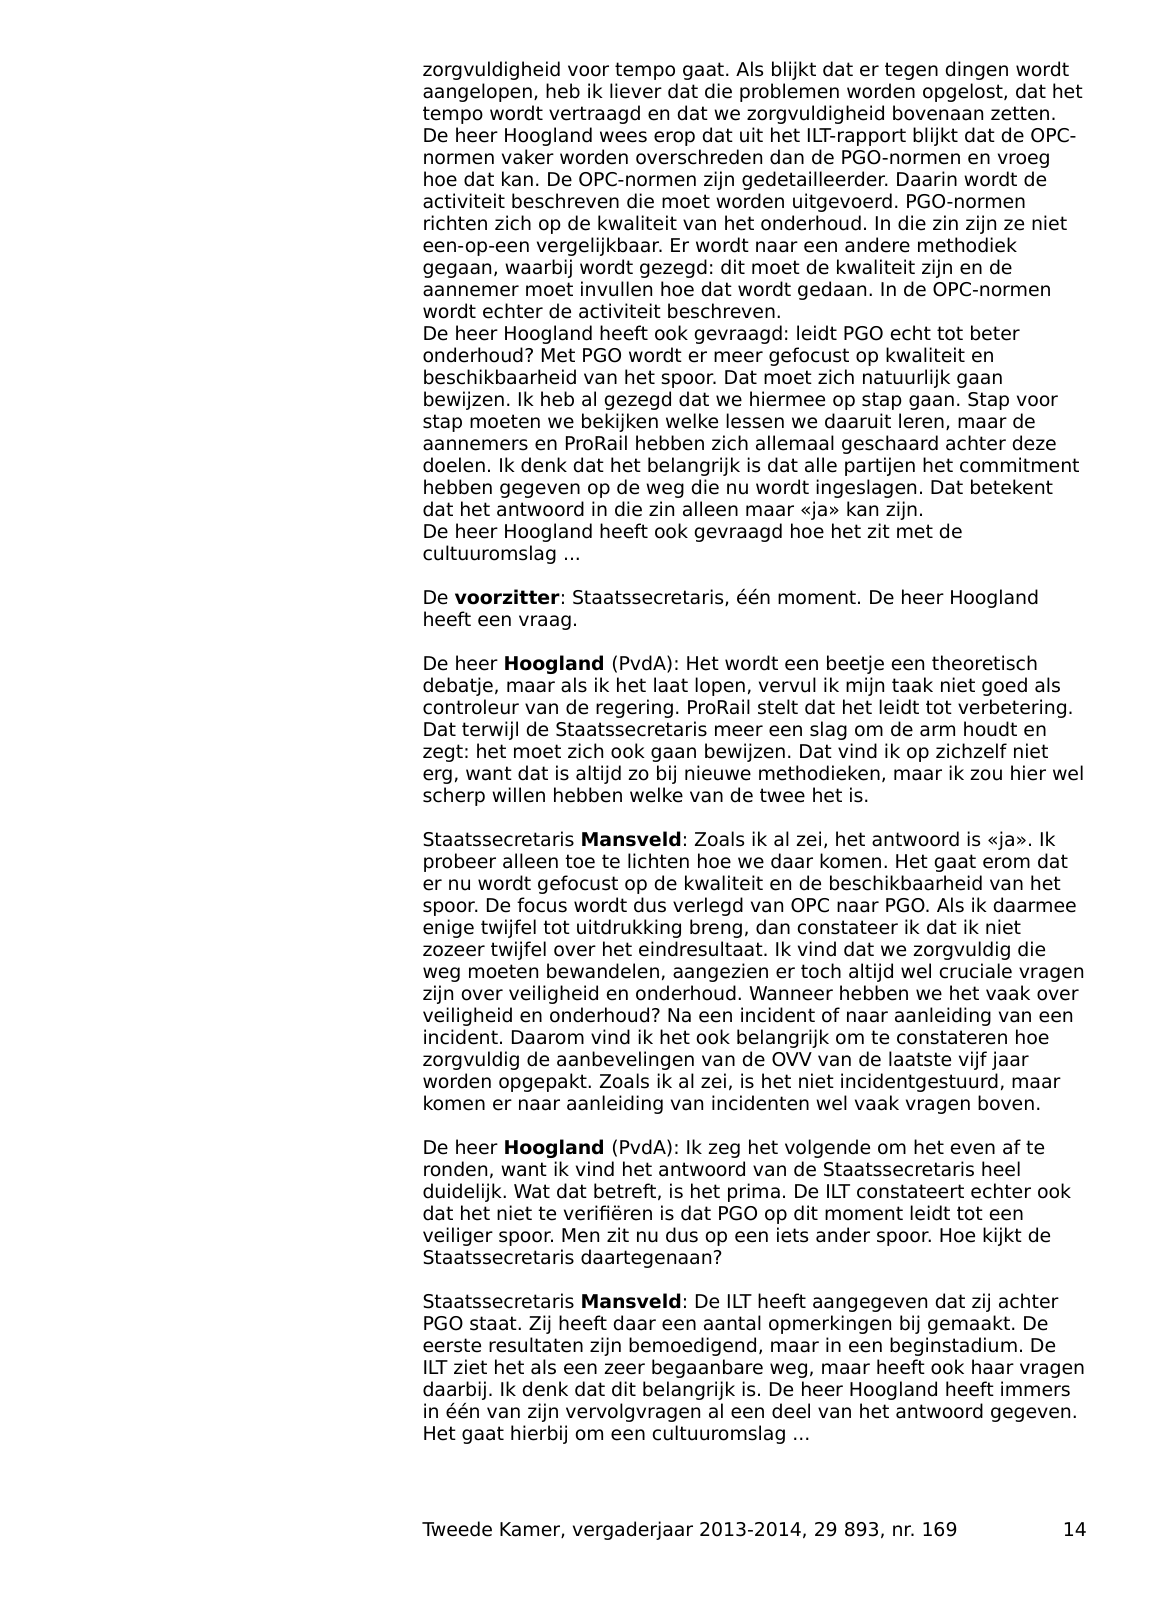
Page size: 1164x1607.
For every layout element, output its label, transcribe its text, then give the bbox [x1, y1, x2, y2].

text Staatssecretaris Mansveld: Zoals ik al zei, het antwoord is «ja». Ik probeer alleen toe te lichten hoe we daar komen. Het gaat erom dat er nu wordt gefocust op de kwaliteit en de beschikbaarheid van het spoor. De focus wordt dus verlegd van OPC naar PGO. Als ik daarmee enige twijfel tot uitdrukking breng, dan constateer ik dat ik niet zozeer twijfel over het eindresultaat. Ik vind dat we zorgvuldig die weg moeten bewandelen, aangezien er toch altijd wel cruciale vragen zijn over veiligheid en onderhoud. Wanneer hebben we het vaak over veiligheid en onderhoud? Na een incident of naar aanleiding van een incident. Daarom vind ik het ook belangrijk om te constateren hoe zorgvuldig de aanbevelingen van de OVV van de laatste vijf jaar worden opgepakt. Zoals ik al zei, is het niet incidentgestuurd, maar komen er naar aanleiding van incidenten wel vaak vragen boven. [422, 829, 1087, 1115]
text De heer Hoogland (PvdA): Het wordt een beetje een theoretisch debatje, maar als ik het laat lopen, vervul ik mijn taak niet goed als controleur van de regering. ProRail stelt dat het leidt tot verbetering. Dat terwijl de Staatssecretaris meer een slag om de arm houdt en zegt: het moet zich ook gaan bewijzen. Dat vind ik op zichzelf niet erg, want dat is altijd zo bij nieuwe methodieken, maar ik zou hier wel scherp willen hebben welke van de twee het is. [422, 653, 1087, 807]
text De heer Hoogland wees erop dat uit het ILT-rapport blijkt dat de OPC-normen vaker worden overschreden dan de PGO-normen en vroeg hoe dat kan. De OPC-normen zijn gedetailleerder. Daarin wordt de activiteit beschreven die moet worden uitgevoerd. PGO-normen richten zich op de kwaliteit van het onderhoud. In die zin zijn ze niet een-op-een vergelijkbaar. Er wordt naar een andere methodiek gegaan, waarbij wordt gezegd: dit moet de kwaliteit zijn en de aannemer moet invullen hoe dat wordt gedaan. In de OPC-normen wordt echter de activiteit beschreven. [422, 125, 1087, 323]
text De heer Hoogland heeft ook gevraagd hoe het zit met de cultuuromslag ... [422, 521, 1087, 564]
text De heer Hoogland heeft ook gevraagd: leidt PGO echt tot beter onderhoud? Met PGO wordt er meer gefocust op kwaliteit en beschikbaarheid van het spoor. Dat moet zich natuurlijk gaan bewijzen. Ik heb al gezegd dat we hiermee op stap gaan. Stap voor stap moeten we bekijken welke lessen we daaruit leren, maar de aannemers en ProRail hebben zich allemaal geschaard achter deze doelen. Ik denk dat het belangrijk is dat alle partijen het commitment hebben gegeven op de weg die nu wordt ingeslagen. Dat betekent dat het antwoord in die zin alleen maar «ja» kan zijn. [422, 323, 1087, 521]
text De voorzitter: Staatssecretaris, één moment. De heer Hoogland heeft een vraag. [422, 587, 1087, 631]
text Staatssecretaris Mansveld: De ILT heeft aangegeven dat zij achter PGO staat. Zij heeft daar een aantal opmerkingen bij gemaakt. De eerste resultaten zijn bemoedigend, maar in een beginstadium. De ILT ziet het als een zeer begaanbare weg, maar heeft ook haar vragen daarbij. Ik denk dat dit belangrijk is. De heer Hoogland heeft immers in één van zijn vervolgvragen al een deel van het antwoord gegeven. Het gaat hierbij om een cultuuromslag ... [422, 1291, 1087, 1445]
text zorgvuldigheid voor tempo gaat. Als blijkt dat er tegen dingen wordt aangelopen, heb ik liever dat die problemen worden opgelost, dat het tempo wordt vertraagd en dat we zorgvuldigheid bovenaan zetten. [422, 59, 1087, 125]
text De heer Hoogland (PvdA): Ik zeg het volgende om het even af te ronden, want ik vind het antwoord van de Staatssecretaris heel duidelijk. Wat dat betreft, is het prima. De ILT constateert echter ook dat het niet te verifiëren is dat PGO op dit moment leidt tot een veiliger spoor. Men zit nu dus op een iets ander spoor. Hoe kijkt de Staatssecretaris daartegenaan? [422, 1137, 1087, 1269]
